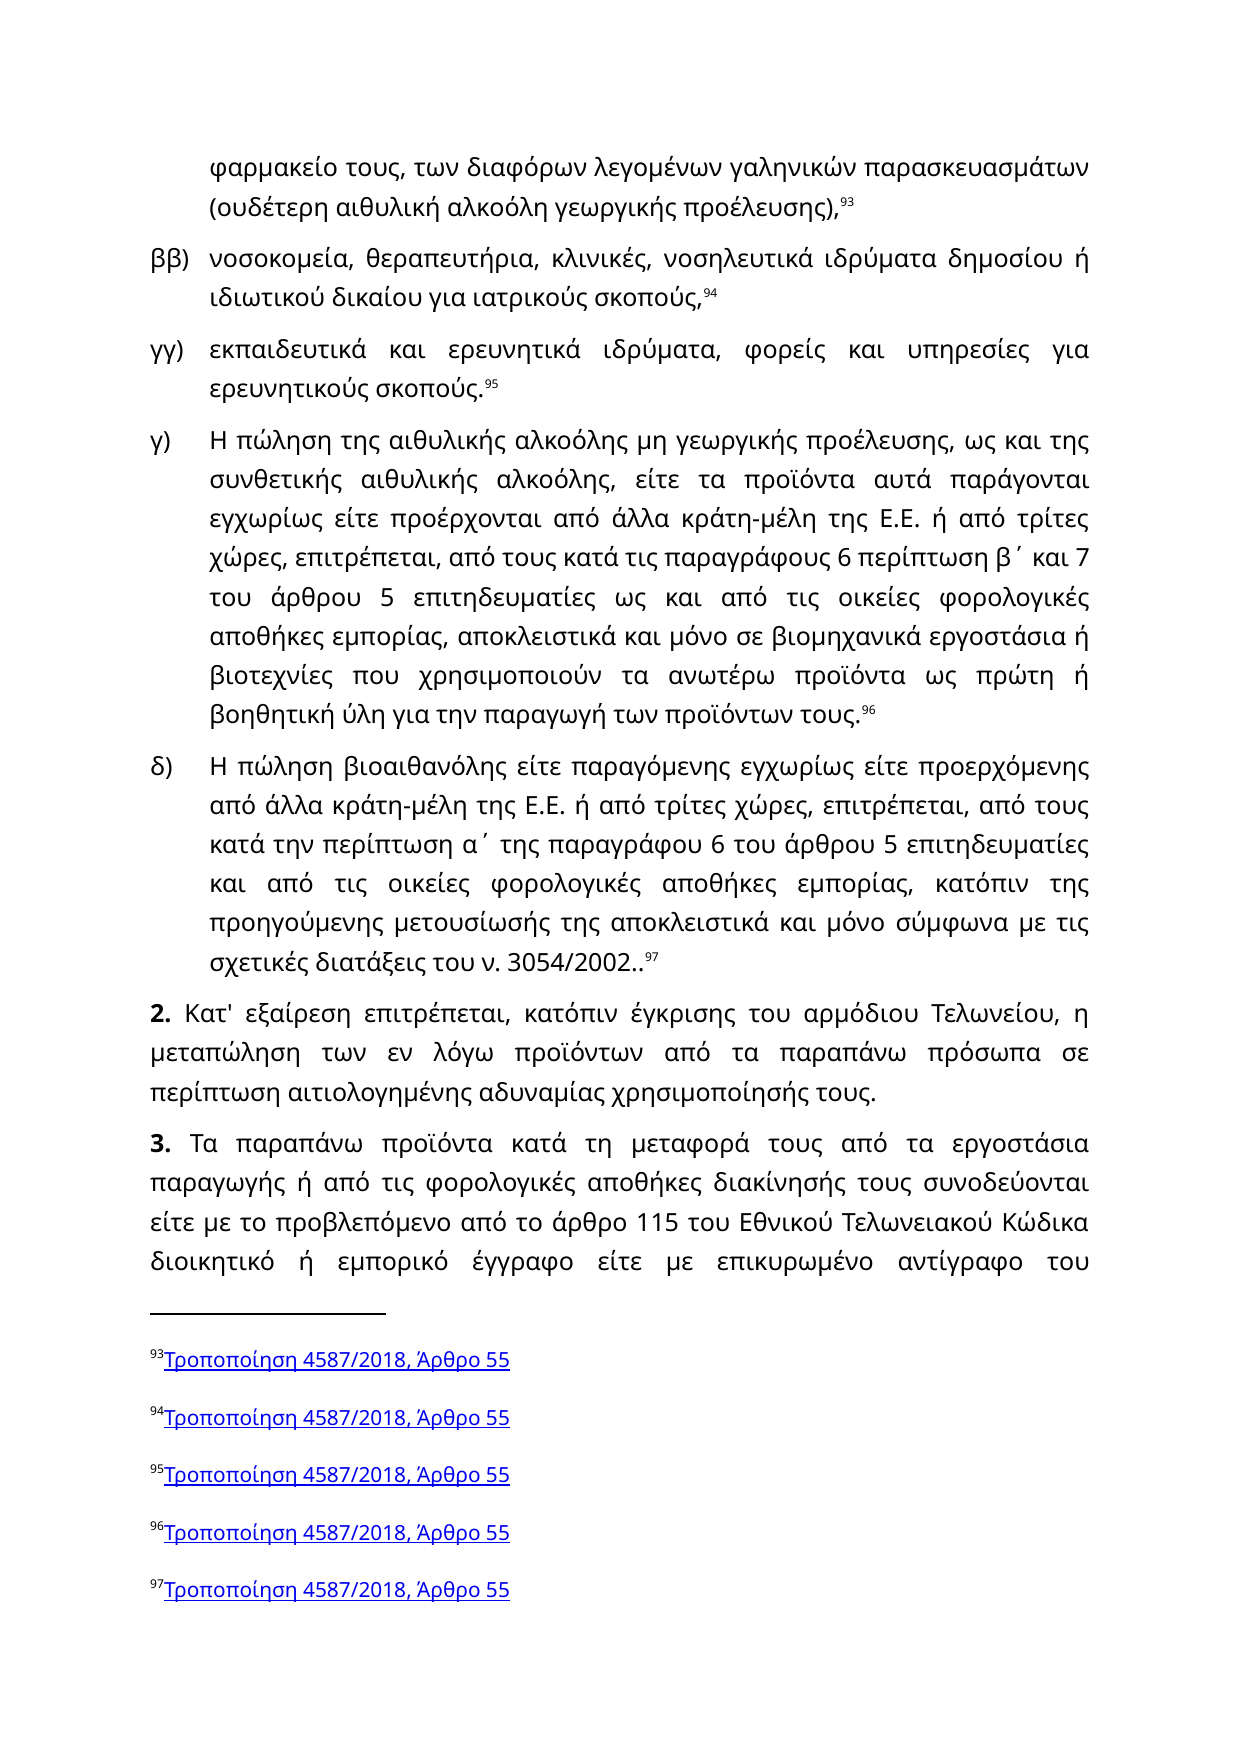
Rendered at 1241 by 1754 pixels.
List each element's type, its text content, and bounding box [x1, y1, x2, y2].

list γγ) εκπαιδευτικά και ερευνητικά ιδρύματα, φορείς και υπηρεσίες για ερευνητικούς σκοπούς. [150, 332, 1090, 405]
list γ) Η πώληση της αιθυλικής αλκοόλης μη γεωργικής προέλευσης, ως και της συνθετικής αιθυλικής αλκοόλης, είτε τα προϊόντα αυτά παράγονται εγχωρίως είτε προέρχονται από άλλα κράτη-μέλη της Ε.Ε. ή από τρίτες χώρες, επιτρέπεται, από τους κατά τις παραγράφους 6 περίπτωση β΄ και 7 του άρθρου 5 επιτηδευματίες ως και από τις οικείες φορολογικές αποθήκες εμπορίας, αποκλειστικά και μόνο σε βιομηχανικά εργοστάσια ή βιοτεχνίες που χρησιμοποιούν τα ανωτέρω προϊόντα ως πρώτη ή βοηθητική ύλη για την παραγωγή των προϊόντων τους. [150, 422, 1090, 731]
text 2. Κατ' εξαίρεση επιτρέπεται, κατόπιν έγκρισης του αρμόδιου Τελωνείου, η μεταπώληση των εν λόγω προϊόντων από τα παραπάνω πρόσωπα σε περίπτωση αιτιολογημένης αδυναμίας χρησιμοποίησής τους. [150, 996, 1090, 1108]
list φαρμακείο τους, των διαφόρων λεγομένων γαληνικών παρασκευασμάτων (ουδέτερη αιθυλική αλκοόλη γεωργικής προέλευσης), [150, 150, 1090, 223]
text 3. Τα παραπάνω προϊόντα κατά τη μεταφορά τους από τα εργοστάσια παραγωγής ή από τις φορολογικές αποθήκες διακίνησής τους συνοδεύονται είτε με το προβλεπόμενο από το άρθρο 115 του Εθνικού Τελωνειακού Κώδικα διοικητικό ή εμπορικό έγγραφο είτε με επικυρωμένο αντίγραφο του [150, 1126, 1090, 1277]
text Τροποποίηση 4587/2018, Άρθρο 55 [150, 1576, 1090, 1604]
text Τροποποίηση 4587/2018, Άρθρο 55 [150, 1403, 1090, 1431]
text Τροποποίηση 4587/2018, Άρθρο 55 [150, 1345, 1090, 1373]
text Τροποποίηση 4587/2018, Άρθρο 55 [150, 1460, 1090, 1489]
list δ) Η πώληση βιοαιθανόλης είτε παραγόμενης εγχωρίως είτε προερχόμενης από άλλα κράτη-μέλη της Ε.Ε. ή από τρίτες χώρες, επιτρέπεται, από τους κατά την περίπτωση α΄ της παραγράφου 6 του άρθρου 5 επιτηδευματίες και από τις οικείες φορολογικές αποθήκες εμπορίας, κατόπιν της προηγούμενης μετουσίωσής της αποκλειστικά και μόνο σύμφωνα με τις σχετικές διατάξεις του ν. 3054/2002.. [150, 748, 1090, 978]
text Τροποποίηση 4587/2018, Άρθρο 55 [150, 1518, 1090, 1546]
list ββ) νοσοκομεία, θεραπευτήρια, κλινικές, νοσηλευτικά ιδρύματα δημοσίου ή ιδιωτικού δικαίου για ιατρικούς σκοπούς, [150, 241, 1090, 314]
